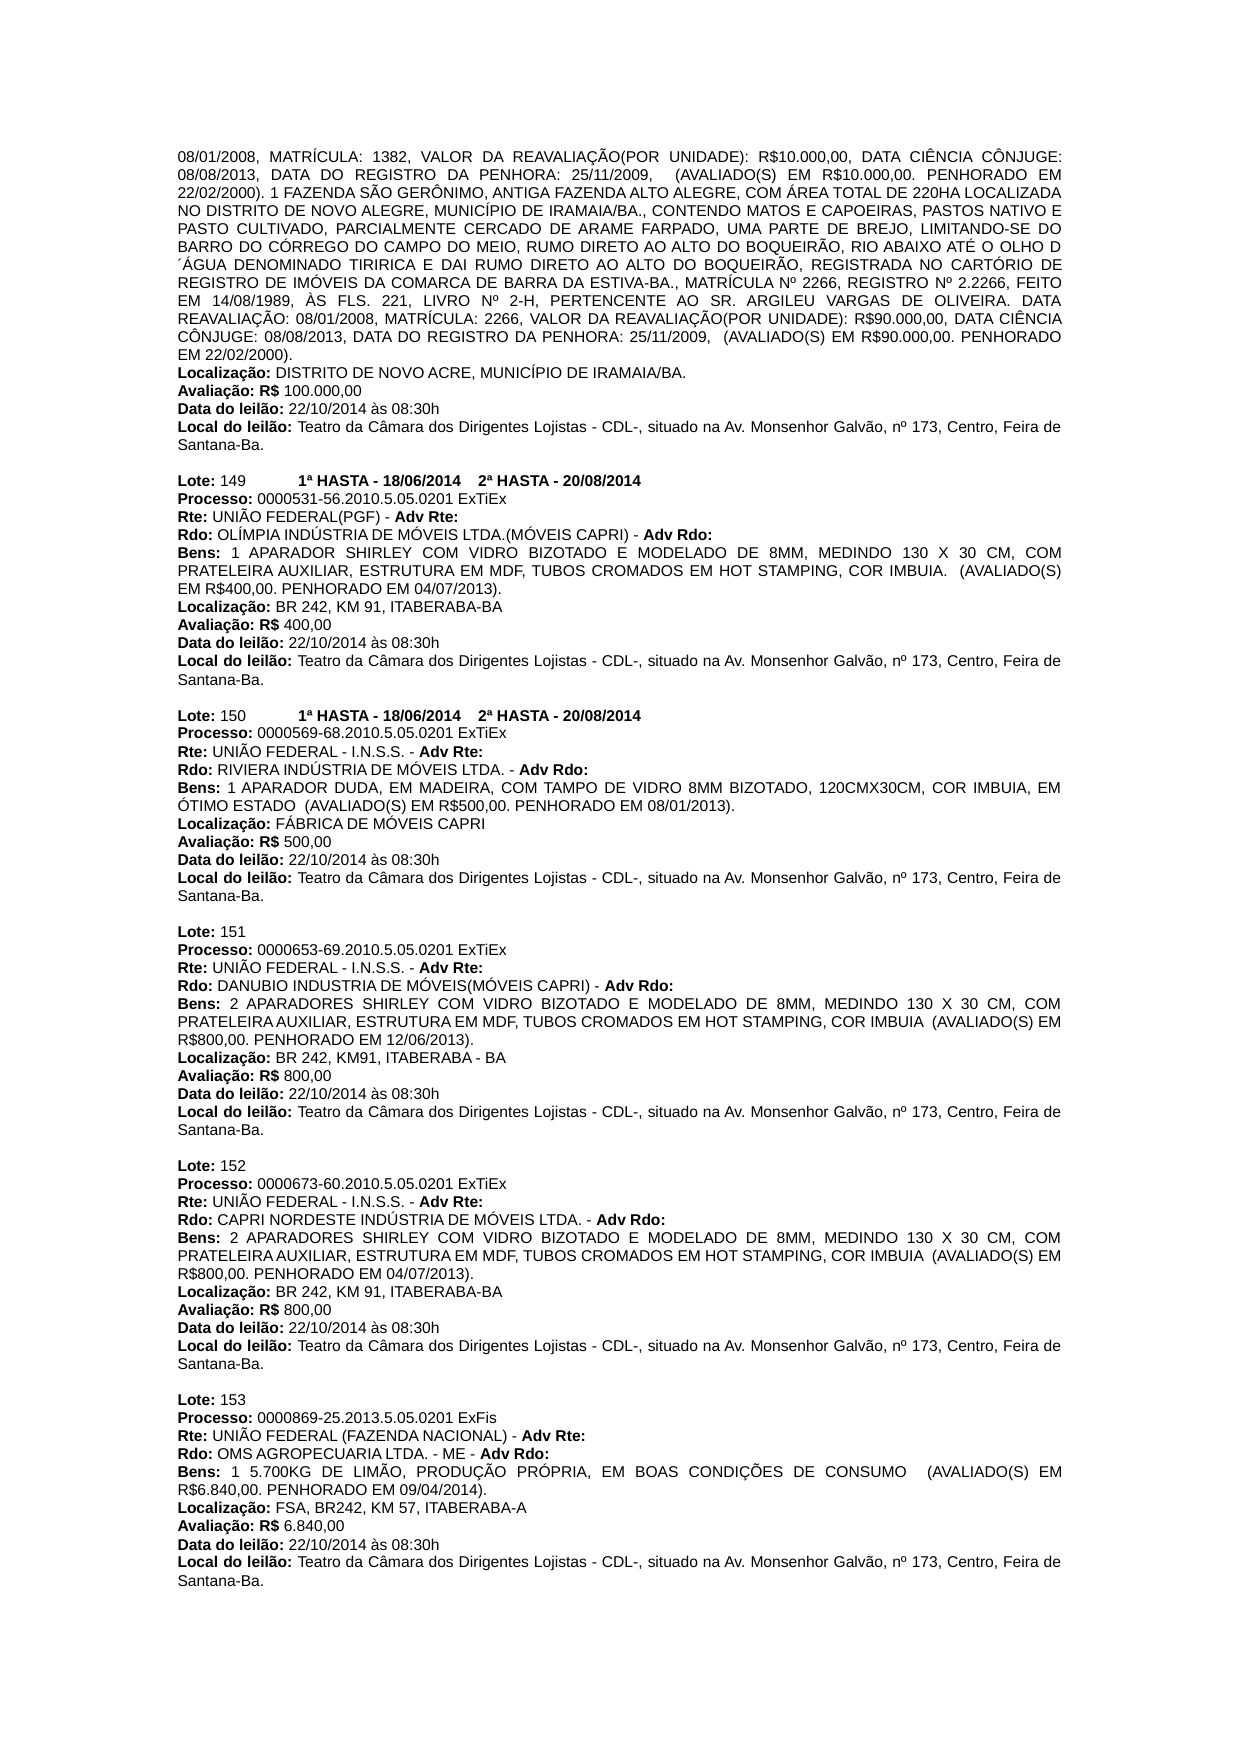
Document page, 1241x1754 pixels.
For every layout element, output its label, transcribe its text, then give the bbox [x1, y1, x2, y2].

text Bens: 2 APARADORES SHIRLEY COM VIDRO BIZOTADO E MODELADO DE 8MM, MEDINDO 130 X 30 CM, COM PRATELEIRA AUXILIAR, ESTRUTURA EM MDF, TUBOS CROMADOS EM HOT STAMPING, COR IMBUIA (AVALIADO(S) EM R$800,00. PENHORADO EM 12/06/2013). [177, 994, 1063, 1049]
text Rte: UNIÃO FEDERAL - I.N.S.S. - Adv Rte: [177, 742, 1063, 760]
text Bens: 1 APARADOR DUDA, EM MADEIRA, COM TAMPO DE VIDRO 8MM BIZOTADO, 120CMX30CM, COR IMBUIA, EM ÓTIMO ESTADO (AVALIADO(S) EM R$500,00. PENHORADO EM 08/01/2013). [177, 778, 1063, 814]
text Localização: BR 242, KM 91, ITABERABA-BA [177, 1283, 1063, 1301]
text Avaliação: R$ 100.000,00 [177, 382, 1063, 400]
text Processo: 0000869-25.2013.5.05.0201 ExFis [177, 1409, 1063, 1427]
text Rdo: OMS AGROPECUARIA LTDA. - ME - Adv Rdo: [177, 1445, 1063, 1463]
text Data do leilão: 22/10/2014 às 08:30h [177, 1085, 1063, 1103]
text Rdo: RIVIERA INDÚSTRIA DE MÓVEIS LTDA. - Adv Rdo: [177, 760, 1063, 778]
text Local do leilão: Teatro da Câmara dos Dirigentes Lojistas - CDL-, situado na Av. Monsenhor Galvão, nº 173, Centro, Feira de Santana-Ba. [177, 652, 1063, 688]
text Data do leilão: 22/10/2014 às 08:30h [177, 1535, 1063, 1553]
text Avaliação: R$ 800,00 [177, 1301, 1063, 1319]
text Rte: UNIÃO FEDERAL(PGF) - Adv Rte: [177, 508, 1063, 526]
text Local do leilão: Teatro da Câmara dos Dirigentes Lojistas - CDL-, situado na Av. Monsenhor Galvão, nº 173, Centro, Feira de Santana-Ba. [177, 1553, 1063, 1589]
text Rdo: OLÍMPIA INDÚSTRIA DE MÓVEIS LTDA.(MÓVEIS CAPRI) - Adv Rdo: [177, 526, 1063, 544]
text Rte: UNIÃO FEDERAL (FAZENDA NACIONAL) - Adv Rte: [177, 1427, 1063, 1445]
text Bens: 2 APARADORES SHIRLEY COM VIDRO BIZOTADO E MODELADO DE 8MM, MEDINDO 130 X 30 CM, COM PRATELEIRA AUXILIAR, ESTRUTURA EM MDF, TUBOS CROMADOS EM HOT STAMPING, COR IMBUIA (AVALIADO(S) EM R$800,00. PENHORADO EM 04/07/2013). [177, 1229, 1063, 1283]
text Lote: 151 [177, 922, 1063, 941]
text Local do leilão: Teatro da Câmara dos Dirigentes Lojistas - CDL-, situado na Av. Monsenhor Galvão, nº 173, Centro, Feira de Santana-Ba. [177, 1103, 1063, 1139]
text Rdo: CAPRI NORDESTE INDÚSTRIA DE MÓVEIS LTDA. - Adv Rdo: [177, 1211, 1063, 1229]
text Data do leilão: 22/10/2014 às 08:30h [177, 400, 1063, 418]
text Localização: BR 242, KM 91, ITABERABA-BA [177, 598, 1063, 616]
text Data do leilão: 22/10/2014 às 08:30h [177, 634, 1063, 652]
text Avaliação: R$ 400,00 [177, 616, 1063, 634]
text Local do leilão: Teatro da Câmara dos Dirigentes Lojistas - CDL-, situado na Av. Monsenhor Galvão, nº 173, Centro, Feira de Santana-Ba. [177, 418, 1063, 454]
text Local do leilão: Teatro da Câmara dos Dirigentes Lojistas - CDL-, situado na Av. Monsenhor Galvão, nº 173, Centro, Feira de Santana-Ba. [177, 868, 1063, 904]
text Localização: BR 242, KM91, ITABERABA - BA [177, 1049, 1063, 1067]
text Local do leilão: Teatro da Câmara dos Dirigentes Lojistas - CDL-, situado na Av. Monsenhor Galvão, nº 173, Centro, Feira de Santana-Ba. [177, 1337, 1063, 1373]
text Avaliação: R$ 6.840,00 [177, 1517, 1063, 1535]
text Rdo: DANUBIO INDUSTRIA DE MÓVEIS(MÓVEIS CAPRI) - Adv Rdo: [177, 977, 1063, 994]
text Lote: 150 1ª HASTA - 18/06/2014 2ª HASTA - 20/08/2014 [177, 706, 1063, 724]
text 08/01/2008, MATRÍCULA: 1382, VALOR DA REAVALIAÇÃO(POR UNIDADE): R$10.000,00, DATA CIÊNCIA CÔNJUGE: 08/08/2013, DATA DO REGISTRO DA PENHORA: 25/11/2009, (AVALIADO(S) EM R$10.000,00. PENHORADO EM 22/02/2000). 1 FAZENDA SÃO GERÔNIMO, ANTIGA FAZENDA ALTO ALEGRE, COM ÁREA TOTAL DE 220HA LOCALIZADA NO DISTRITO DE NOVO ALEGRE, MUNICÍPIO DE IRAMAIA/BA., CONTENDO MATOS E CAPOEIRAS, PASTOS NATIVO E PASTO CULTIVADO, PARCIALMENTE CERCADO DE ARAME FARPADO, UMA PARTE DE BREJO, LIMITANDO-SE DO BARRO DO CÓRREGO DO CAMPO DO MEIO, RUMO DIRETO AO ALTO DO BOQUEIRÃO, RIO ABAIXO ATÉ O OLHO D´ÁGUA DENOMINADO TIRIRICA E DAI RUMO DIRETO AO ALTO DO BOQUEIRÃO, REGISTRADA NO CARTÓRIO DE REGISTRO DE IMÓVEIS DA COMARCA DE BARRA DA ESTIVA-BA., MATRÍCULA Nº 2266, REGISTRO Nº 2.2266, FEITO EM 14/08/1989, ÀS FLS. 221, LIVRO Nº 2-H, PERTENCENTE AO SR. ARGILEU VARGAS DE OLIVEIRA. DATA REAVALIAÇÃO: 08/01/2008, MATRÍCULA: 2266, VALOR DA REAVALIAÇÃO(POR UNIDADE): R$90.000,00, DATA CIÊNCIA CÔNJUGE: 08/08/2013, DATA DO REGISTRO DA PENHORA: 25/11/2009, (AVALIADO(S) EM R$90.000,00. PENHORADO EM 22/02/2000). [177, 148, 1063, 364]
text Localização: DISTRITO DE NOVO ACRE, MUNICÍPIO DE IRAMAIA/BA. [177, 364, 1063, 382]
text Processo: 0000569-68.2010.5.05.0201 ExTiEx [177, 724, 1063, 742]
text Bens: 1 APARADOR SHIRLEY COM VIDRO BIZOTADO E MODELADO DE 8MM, MEDINDO 130 X 30 CM, COM PRATELEIRA AUXILIAR, ESTRUTURA EM MDF, TUBOS CROMADOS EM HOT STAMPING, COR IMBUIA. (AVALIADO(S) EM R$400,00. PENHORADO EM 04/07/2013). [177, 544, 1063, 598]
text Rte: UNIÃO FEDERAL - I.N.S.S. - Adv Rte: [177, 1193, 1063, 1211]
text Processo: 0000531-56.2010.5.05.0201 ExTiEx [177, 490, 1063, 508]
text Data do leilão: 22/10/2014 às 08:30h [177, 1319, 1063, 1337]
text Processo: 0000673-60.2010.5.05.0201 ExTiEx [177, 1175, 1063, 1193]
text Lote: 149 1ª HASTA - 18/06/2014 2ª HASTA - 20/08/2014 [177, 472, 1063, 490]
text Lote: 152 [177, 1157, 1063, 1175]
text Avaliação: R$ 800,00 [177, 1067, 1063, 1085]
text Bens: 1 5.700KG DE LIMÃO, PRODUÇÃO PRÓPRIA, EM BOAS CONDIÇÕES DE CONSUMO (AVALIADO(S) EM R$6.840,00. PENHORADO EM 09/04/2014). [177, 1463, 1063, 1499]
text Avaliação: R$ 500,00 [177, 832, 1063, 850]
text Data do leilão: 22/10/2014 às 08:30h [177, 850, 1063, 868]
text Rte: UNIÃO FEDERAL - I.N.S.S. - Adv Rte: [177, 958, 1063, 977]
text Processo: 0000653-69.2010.5.05.0201 ExTiEx [177, 941, 1063, 958]
text Localização: FÁBRICA DE MÓVEIS CAPRI [177, 814, 1063, 832]
text Localização: FSA, BR242, KM 57, ITABERABA-A [177, 1499, 1063, 1517]
text Lote: 153 [177, 1391, 1063, 1409]
